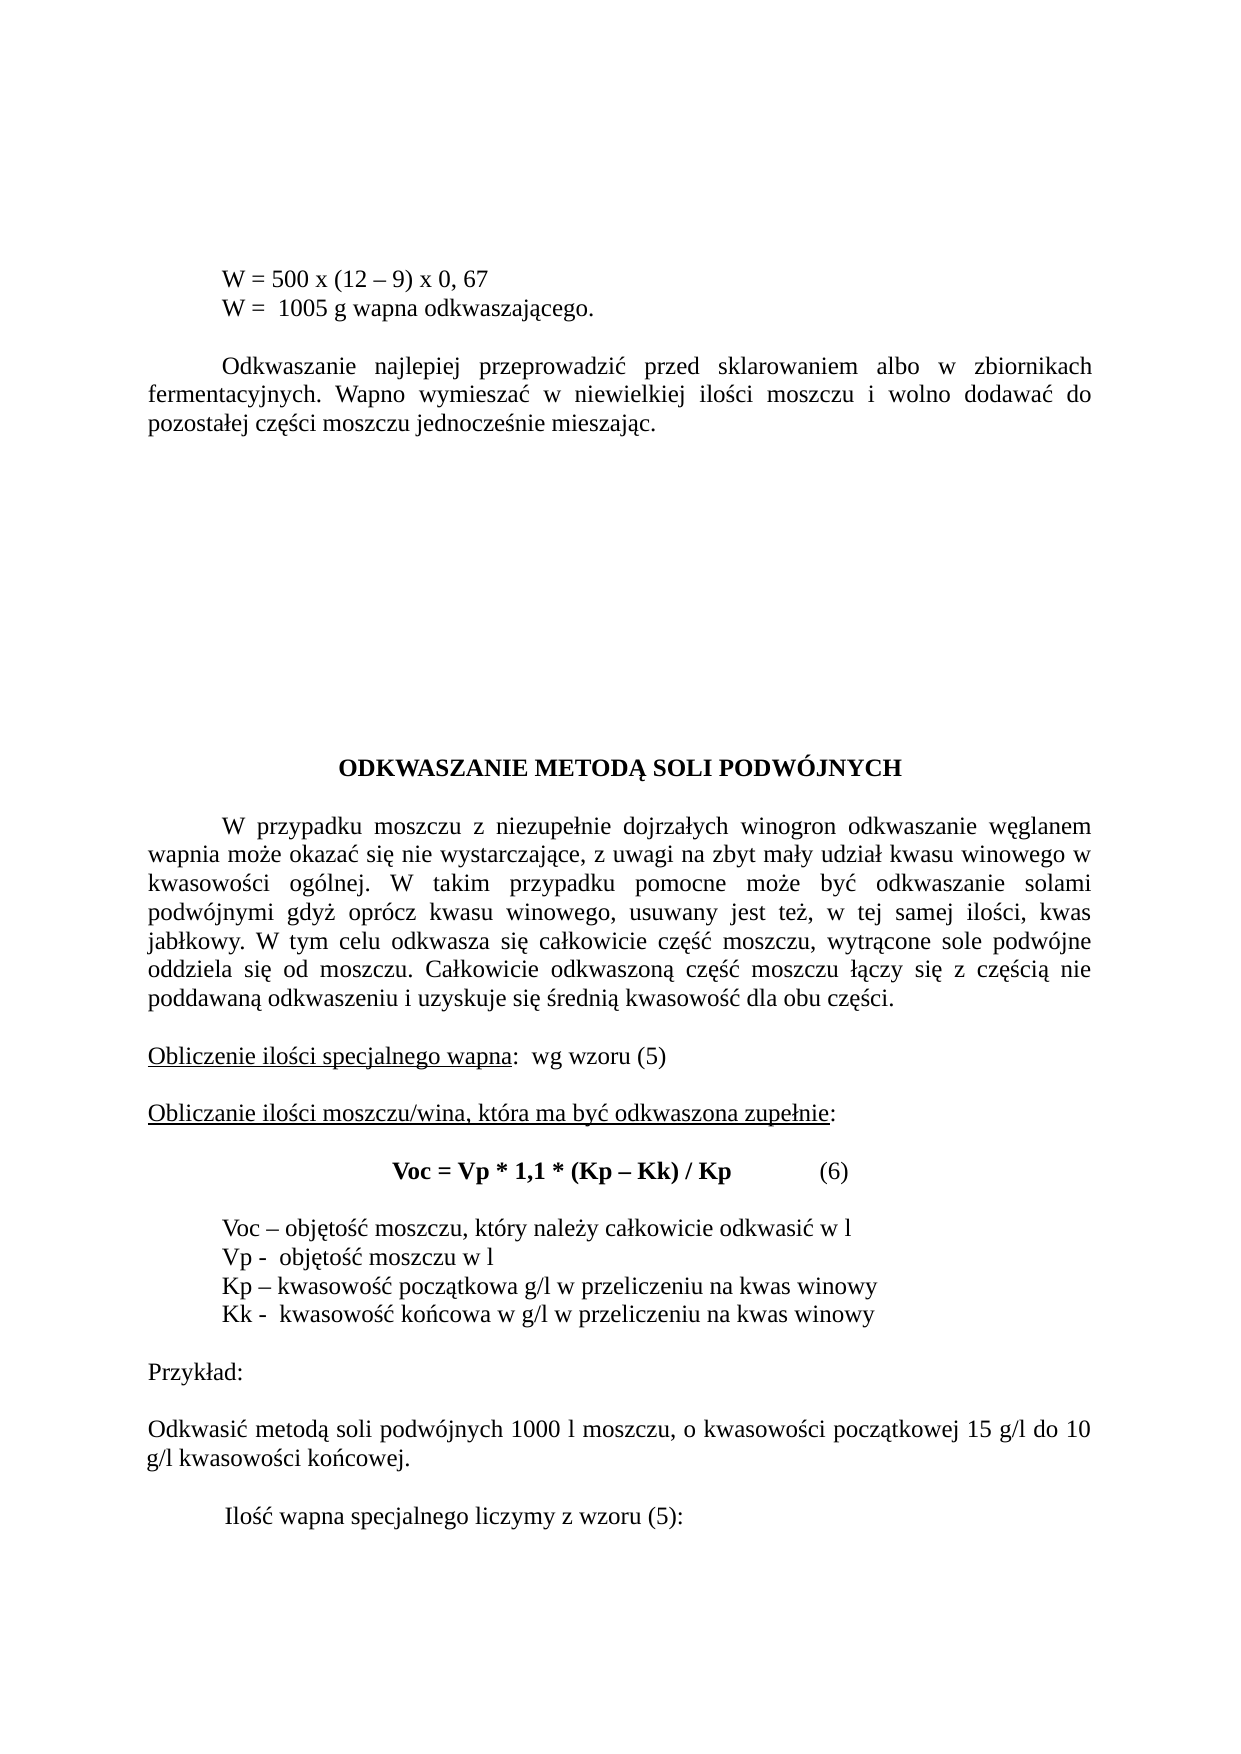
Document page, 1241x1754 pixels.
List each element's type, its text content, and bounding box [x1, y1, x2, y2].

text Obliczanie ilości moszczu/wina, która ma być odkwaszona zupełnie: [148, 1098, 1092, 1127]
text Odkwasić metodą soli podwójnych 1000 l moszczu, o kwasowości początkowej 15 g/l do 10 g/l kwasowości końcowej. [146, 1414, 1092, 1472]
text Kk - kwasowość końcowa w g/l w przeliczeniu na kwas winowy [148, 1299, 1092, 1328]
text Voc – objętość moszczu, który należy całkowicie odkwasić w l [148, 1213, 1092, 1242]
text Obliczenie ilości specjalnego wapna: wg wzoru (5) [148, 1041, 1092, 1069]
text W przypadku moszczu z niezupełnie dojrzałych winogron odkwaszanie węglanem wapnia może okazać się nie wystarczające, z uwagi na zbyt mały udział kwasu winowego w kwasowości ogólnej. W takim przypadku pomocne może być odkwaszanie solami podwójnymi gdyż oprócz kwasu winowego, usuwany jest też, w tej samej ilości, kwas jabłkowy. W tym celu odkwasza się całkowicie część moszczu, wytrącone sole podwójne oddziela się od moszczu. Całkowicie odkwaszoną część moszczu łączy się z częścią nie poddawaną odkwaszeniu i uzyskuje się średnią kwasowość dla obu części. [148, 811, 1092, 1012]
text Kp – kwasowość początkowa g/l w przeliczeniu na kwas winowy [148, 1271, 1092, 1299]
text W = 500 x (12 – 9) x 0, 67 [148, 264, 1092, 293]
text Ilość wapna specjalnego liczymy z wzoru (5): [224, 1501, 1092, 1529]
text Voc = Vp * 1,1 * (Kp – Kk) / Kp (6) [148, 1156, 1092, 1184]
text Odkwaszanie najlepiej przeprowadzić przed sklarowaniem albo w zbiornikach fermentacyjnych. Wapno wymieszać w niewielkiej ilości moszczu i wolno dodawać do pozostałej części moszczu jednocześnie mieszając. [148, 351, 1092, 437]
text W = 1005 g wapna odkwaszającego. [148, 293, 1092, 322]
text ODKWASZANIE METODĄ SOLI PODWÓJNYCH [148, 753, 1092, 782]
text Przykład: [148, 1357, 1092, 1386]
text Vp - objętość moszczu w l [148, 1242, 1092, 1271]
